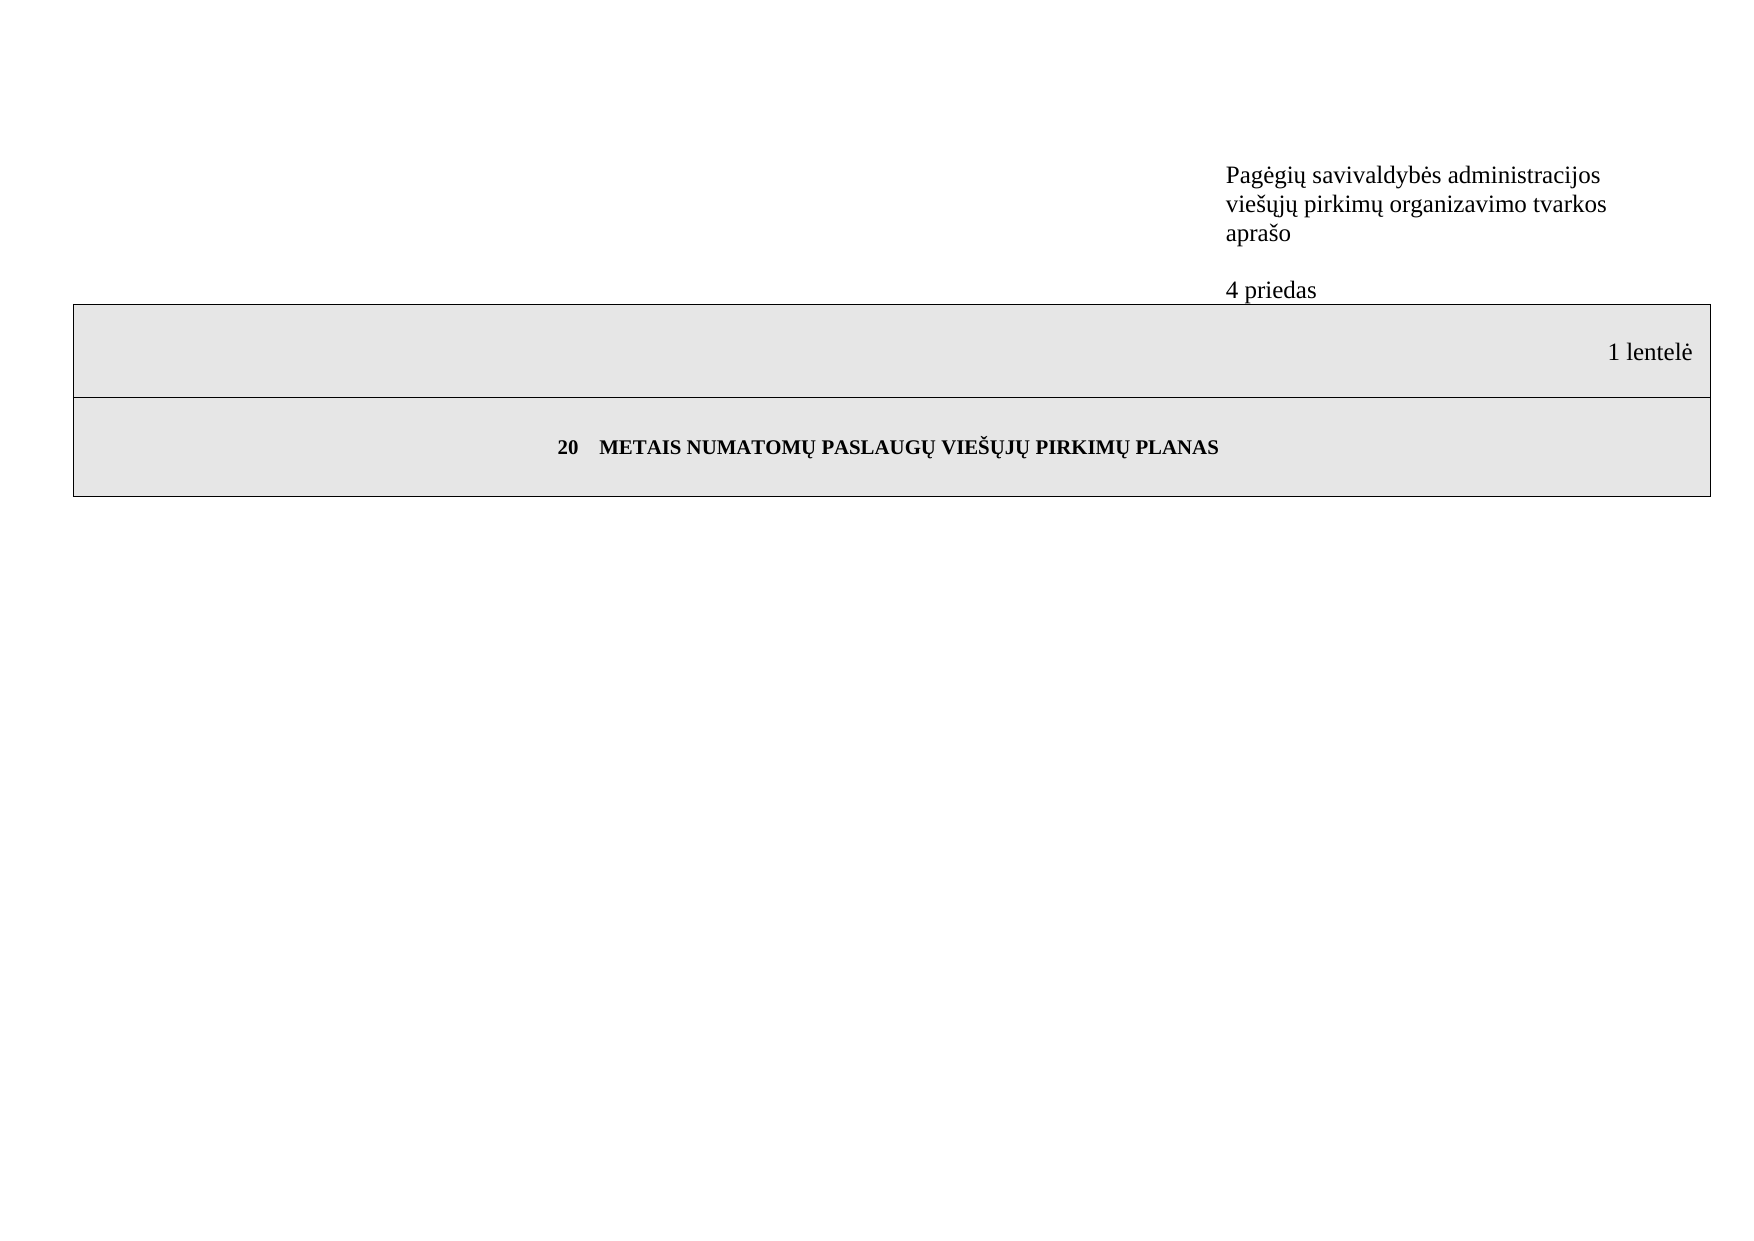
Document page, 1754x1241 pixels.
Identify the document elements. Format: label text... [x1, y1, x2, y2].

table_cell 20 METAIS NUMATOMŲ PASLAUGŲ VIEŠŲJŲ PIRKIMŲ PLANAS [74, 398, 1710, 496]
text Pagėgių savivaldybės administracijos viešųjų pirkimų organizavimo tvarkos aprašo [1226, 160, 1636, 246]
text 4 priedas [1226, 275, 1636, 304]
table_header 1 lentelė [74, 305, 1710, 397]
